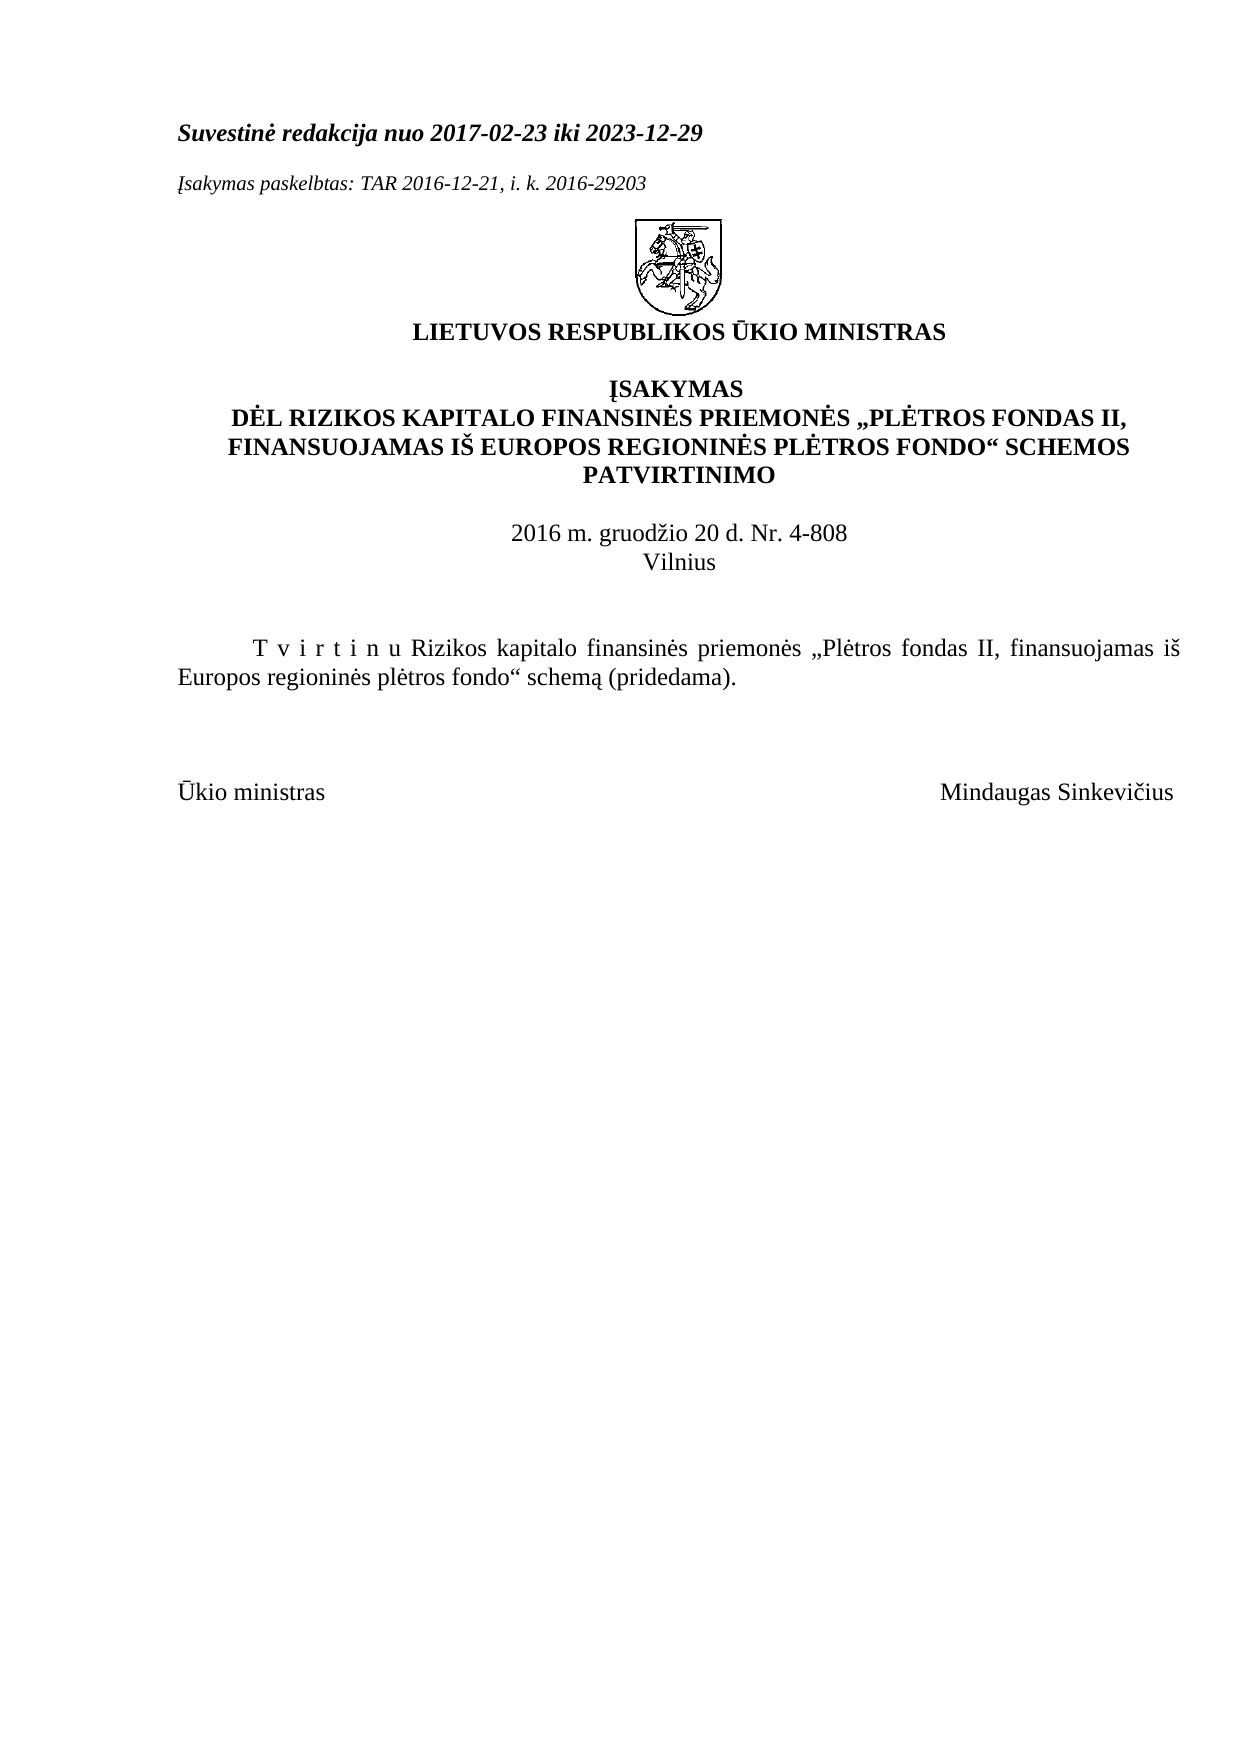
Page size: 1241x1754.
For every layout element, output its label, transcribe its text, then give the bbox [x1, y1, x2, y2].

text T v i r t i n u Rizikos kapitalo finansinės priemonės „Plėtros fondas II, finansuojamas iš Europos regioninės plėtros fondo“ schemą (pridedama). [177, 633, 1181, 691]
text Įsakymas paskelbtas: TAR 2016-12-21, i. k. 2016-29203 [177, 171, 1181, 195]
text Vilnius [177, 547, 1181, 576]
text įsakymas [177, 374, 1181, 403]
text 2016 m. gruodžio 20 d. Nr. 4-808 [177, 518, 1181, 547]
text Ūkio ministras Mindaugas Sinkevičius [177, 777, 1181, 806]
text Suvestinė redakcija nuo 2017-02-23 iki 2023-12-29 [177, 118, 1181, 147]
text DĖL RIZIKOS KAPITALO FINANSINĖS PRIEMONĖS „PLĖTROS FONDAS II, FINANSUOJAMAS IŠ EUROPOS REGIONINĖS PLĖTROS FONDO“ schemos patvirtinimo [177, 403, 1181, 489]
text LiETUVOS RESPUBLIKOS ŪKIO MINISTRAS [177, 317, 1181, 346]
